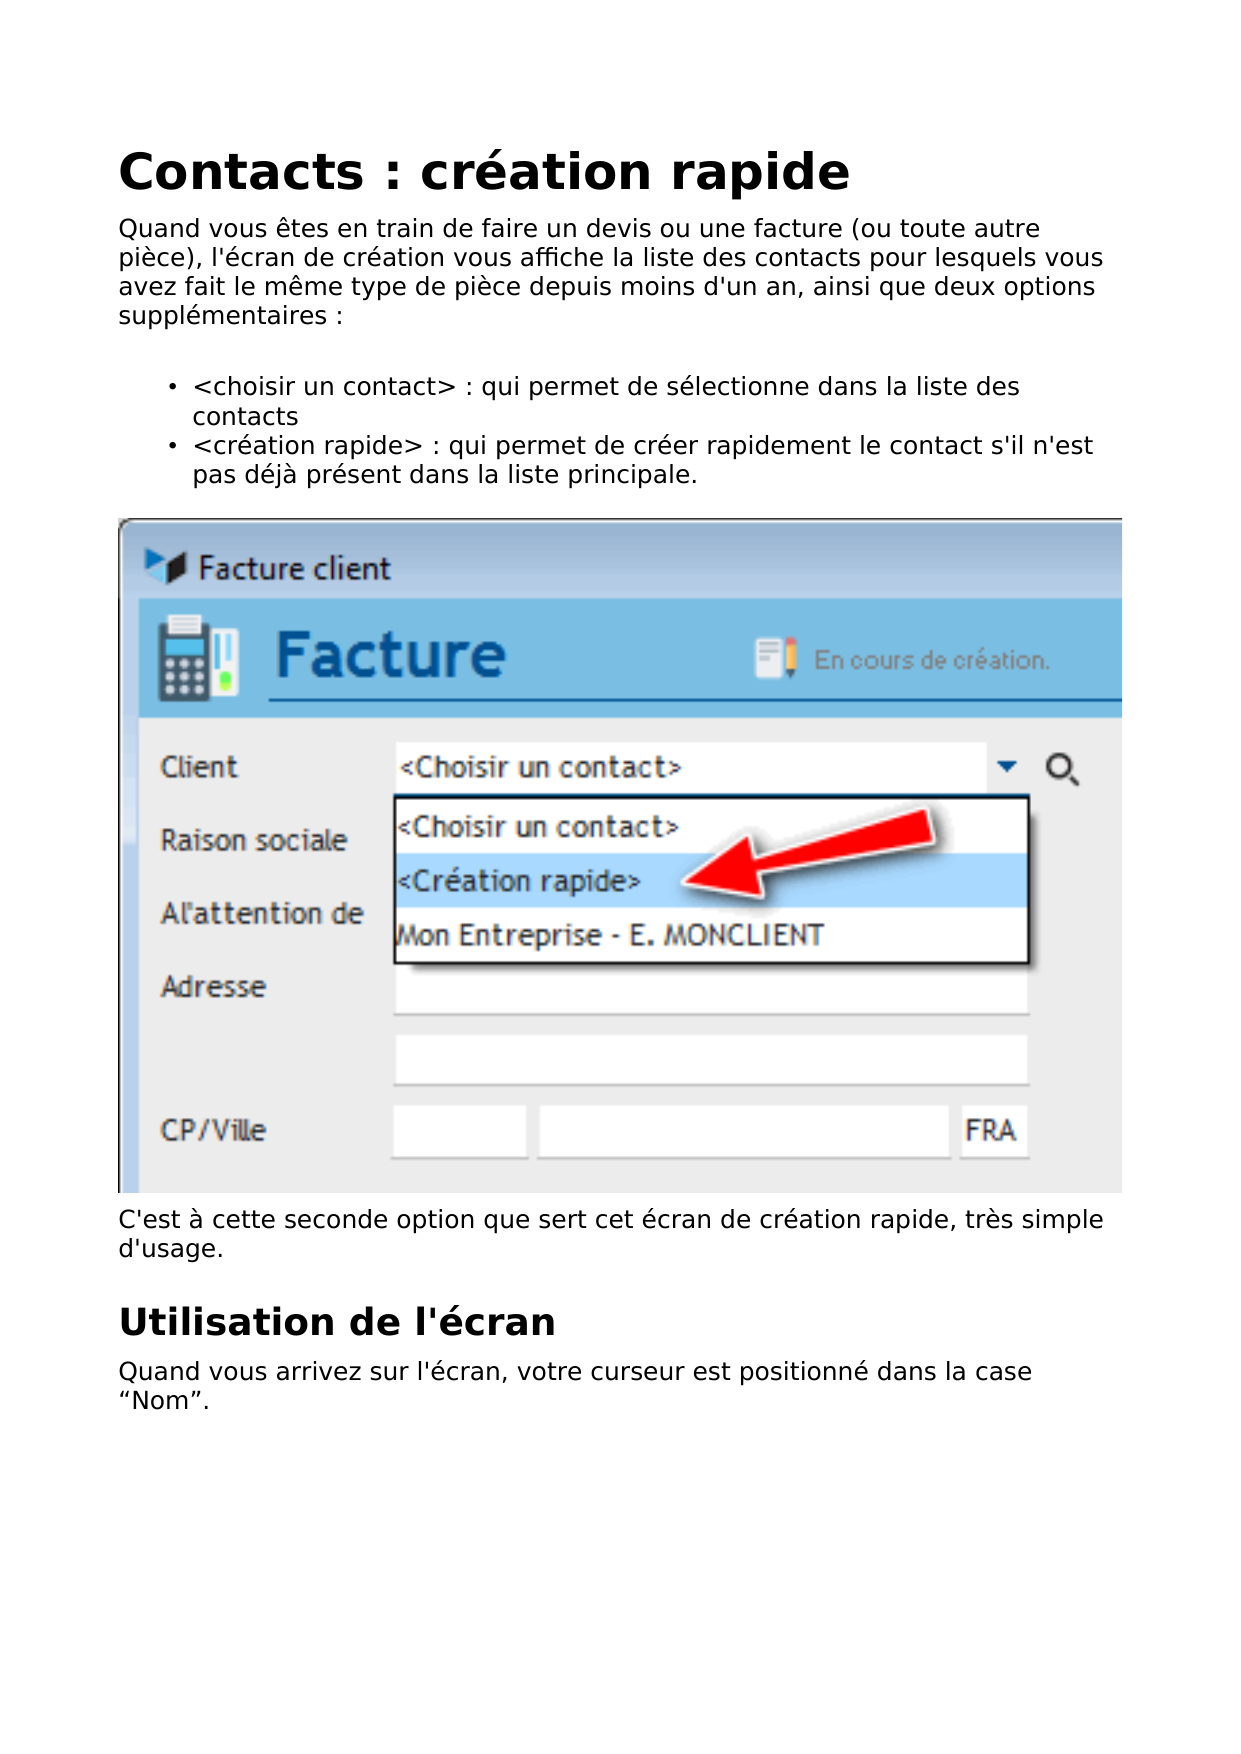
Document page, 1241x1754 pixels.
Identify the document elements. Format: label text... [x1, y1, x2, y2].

list <choisir un contact> : qui permet de sélectionne dans la liste des contacts [177, 372, 1122, 431]
subtitle Utilisation de l'écran [118, 1301, 1122, 1344]
picture [118, 518, 1123, 1193]
list <création rapide> : qui permet de créer rapidement le contact s'il n'est pas déjà présent dans la liste principale. [177, 431, 1122, 489]
subtitle Contacts : création rapide [118, 143, 1122, 201]
text Quand vous arrivez sur l'écran, votre curseur est positionné dans la case “Nom”. [118, 1357, 1122, 1415]
text Quand vous êtes en train de faire un devis ou une facture (ou toute autre pièce), l'écran de création vous affiche la liste des contacts pour lesquels vous avez fait le même type de pièce depuis moins d'un an, ainsi que deux options supplémentaires : [118, 214, 1122, 331]
text C'est à cette seconde option que sert cet écran de création rapide, très simple d'usage. [118, 1205, 1122, 1263]
